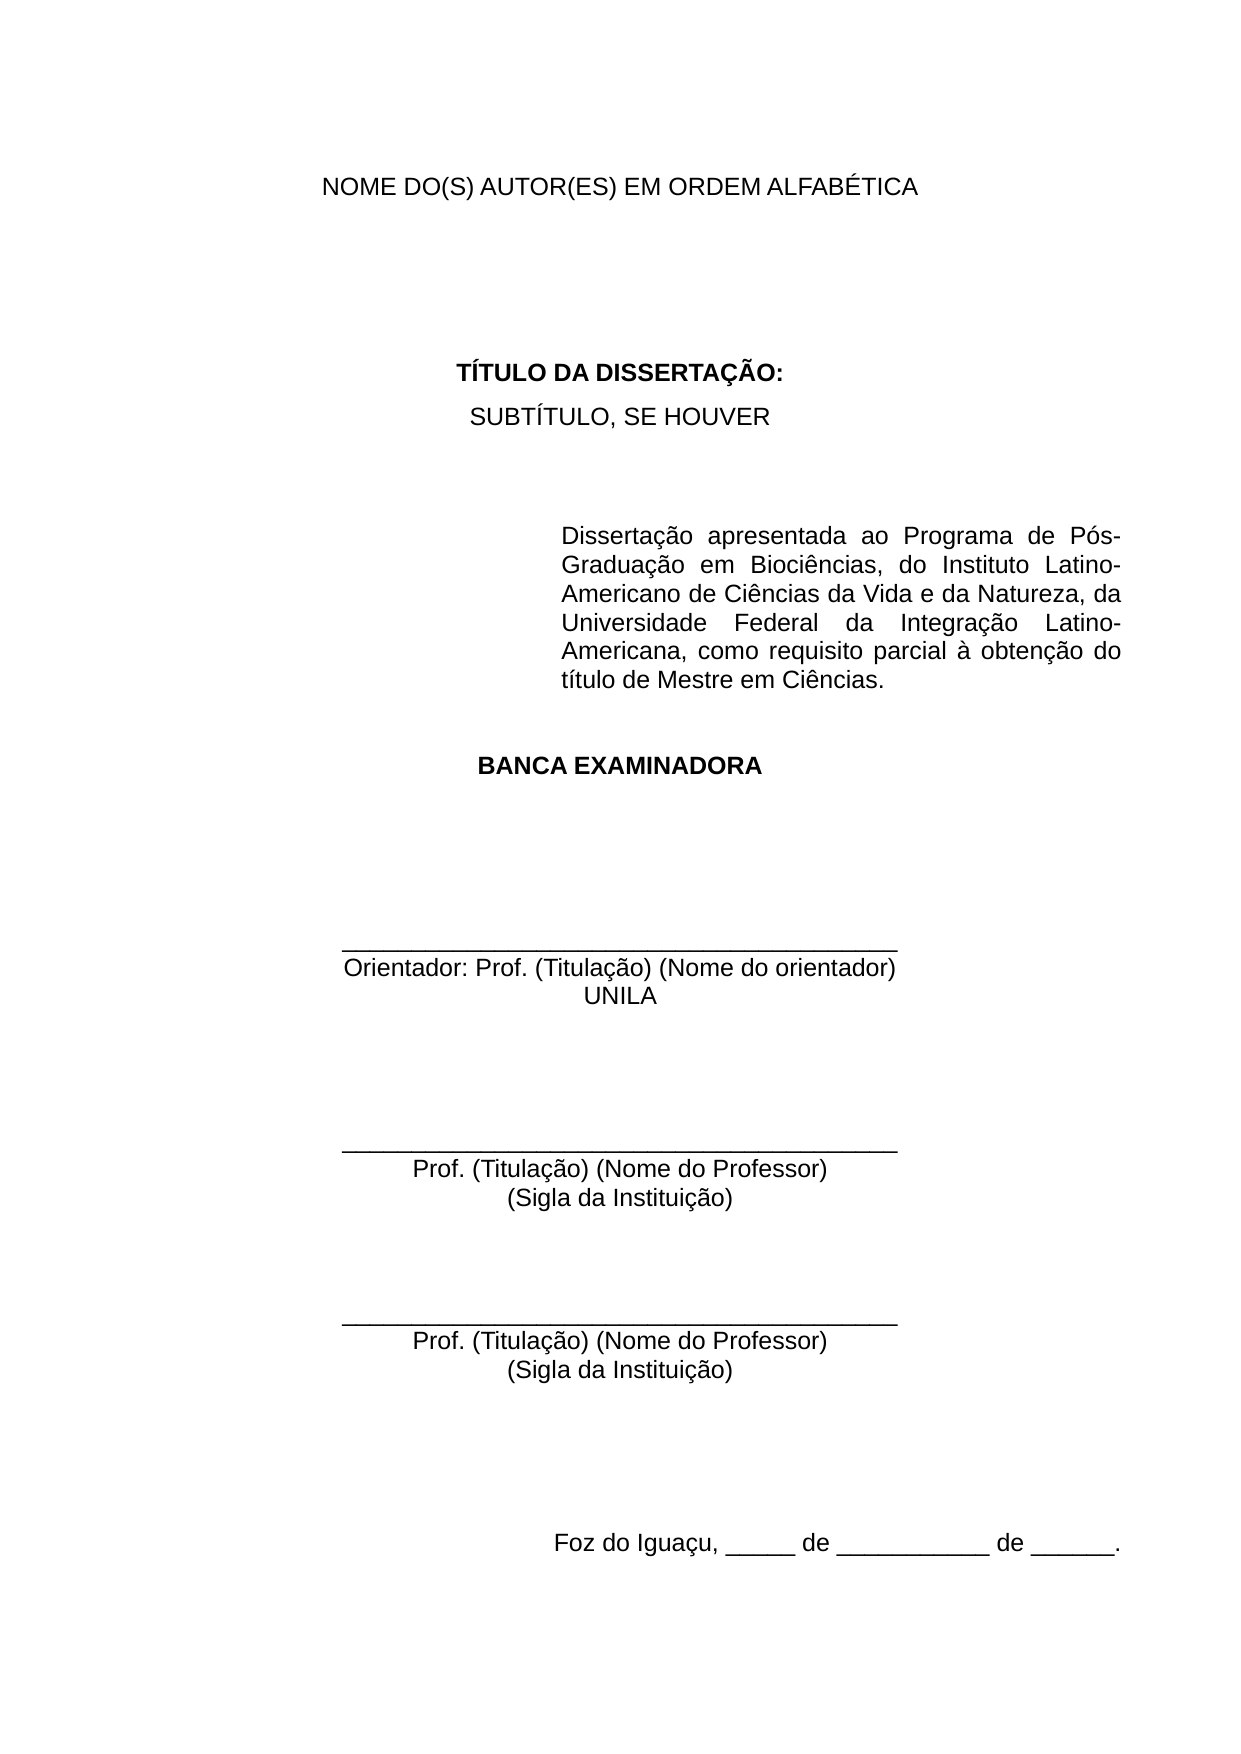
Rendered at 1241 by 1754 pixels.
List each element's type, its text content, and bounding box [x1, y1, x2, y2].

text UNILA [118, 981, 1122, 1010]
text Prof. (Titulação) (Nome do Professor) [118, 1326, 1122, 1355]
text Prof. (Titulação) (Nome do Professor) [118, 1154, 1122, 1183]
text SUBTÍTULO, SE HOUVER [118, 402, 1122, 430]
text Foz do Iguaçu, _____ de ___________ de ______. [118, 1528, 1122, 1556]
subtitle BANCA EXAMINADORA [118, 751, 1122, 780]
text (Sigla da Instituição) [118, 1355, 1122, 1384]
text nome do(s) autor(es) EM ORDEM ALFABÉTICA [118, 172, 1122, 200]
text Dissertação apresentada ao Programa de Pós-Graduação em Biociências, do Instituto Latino-Americano de Ciências da Vida e da Natureza, da Universidade Federal da Integração Latino-Americana, como requisito parcial à obtenção do título de Mestre em Ciências. [561, 521, 1122, 694]
text ________________________________________ [118, 1298, 1122, 1326]
text (Sigla da Instituição) [118, 1183, 1122, 1211]
text Orientador: Prof. (Titulação) (Nome do orientador) [118, 953, 1122, 981]
text ________________________________________ [118, 1125, 1122, 1154]
text título da dissertação: [118, 358, 1122, 387]
text ________________________________________ [118, 924, 1122, 953]
